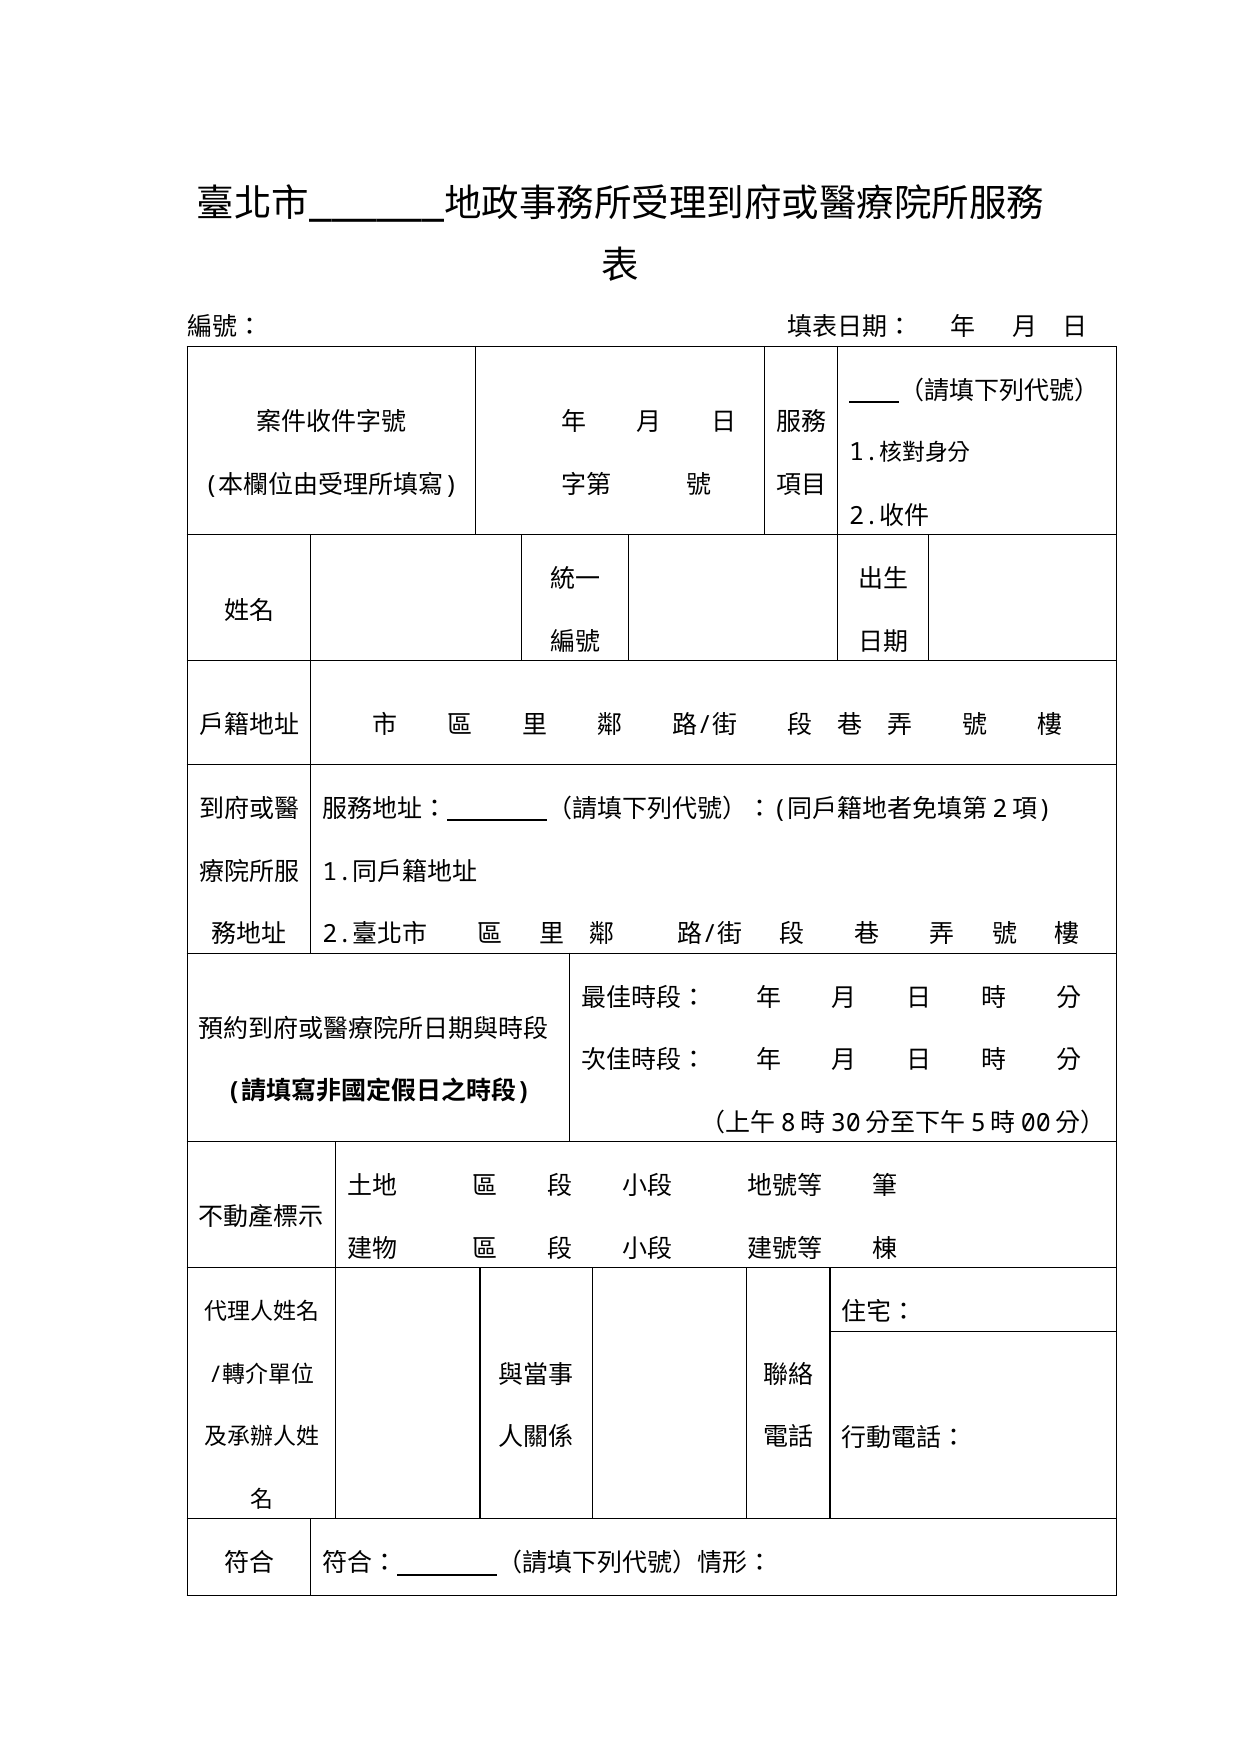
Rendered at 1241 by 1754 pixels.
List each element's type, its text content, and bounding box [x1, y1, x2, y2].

table_cell 出生 日期 [838, 535, 928, 660]
table_cell 與當事人關係 [481, 1268, 592, 1518]
table_cell [1117, 534, 1121, 660]
table_cell 土地 區 段 小段 地號等 筆 建物 區 段 小段 建號等 棟 [336, 1142, 1116, 1267]
table_cell [336, 1268, 479, 1518]
table_cell [1117, 660, 1121, 764]
table_cell [593, 1268, 746, 1518]
text 編號： 填表日期： 年 月 日 [187, 283, 1132, 346]
table_cell 到府或醫療院所服務地址 [188, 765, 310, 952]
table_cell 行動電話： [831, 1332, 1116, 1518]
table_cell [629, 535, 837, 660]
table_cell 符合： （請填下列代號）情形： [311, 1519, 1116, 1595]
table_cell [1117, 1267, 1121, 1331]
table_cell 戶籍地址 [188, 661, 310, 764]
table_cell 服務地址： （請填下列代號）：(同戶籍地者免填第2項) 1.同戶籍地址 2.臺北市 區 里 鄰 路/街 段 巷 弄 號 樓 [311, 765, 1116, 952]
table_cell 代理人姓名/轉介單位及承辦人姓名 [188, 1268, 335, 1518]
table_cell [1117, 1518, 1121, 1595]
table_header 案件收件字號 (本欄位由受理所填寫) [188, 347, 475, 534]
table_cell 姓名 [188, 535, 310, 660]
table_cell [1117, 764, 1121, 952]
text 臺北市______地政事務所受理到府或醫療院所服務表 [187, 158, 1053, 283]
table_cell [929, 535, 1116, 660]
table_cell 聯絡 電話 [747, 1268, 829, 1518]
table_cell [1117, 1331, 1121, 1518]
table_cell 預約到府或醫療院所日期與時段 (請填寫非國定假日之時段) [188, 954, 569, 1141]
table_cell 不動產標示 [188, 1142, 335, 1267]
table_header （請填下列代號） 1.核對身分 2.收件 [838, 347, 1116, 534]
table_header [1117, 346, 1121, 534]
table_cell [1117, 1141, 1121, 1267]
table_cell 統一 編號 [522, 535, 628, 660]
table_cell 市 區 里 鄰 路/街 段 巷 弄 號 樓 [311, 661, 1116, 764]
table_cell [311, 535, 521, 660]
table_cell 最佳時段： 年 月 日 時 分 次佳時段： 年 月 日 時 分 （上午8時30分至下午5時00分） [570, 954, 1116, 1141]
table_cell [1117, 953, 1121, 1141]
table_header 年 月 日 字第 號 [476, 347, 764, 534]
table_header 服務 項目 [765, 347, 837, 534]
table_cell 符合 [188, 1519, 310, 1595]
table_cell 住宅： [831, 1268, 1116, 1331]
